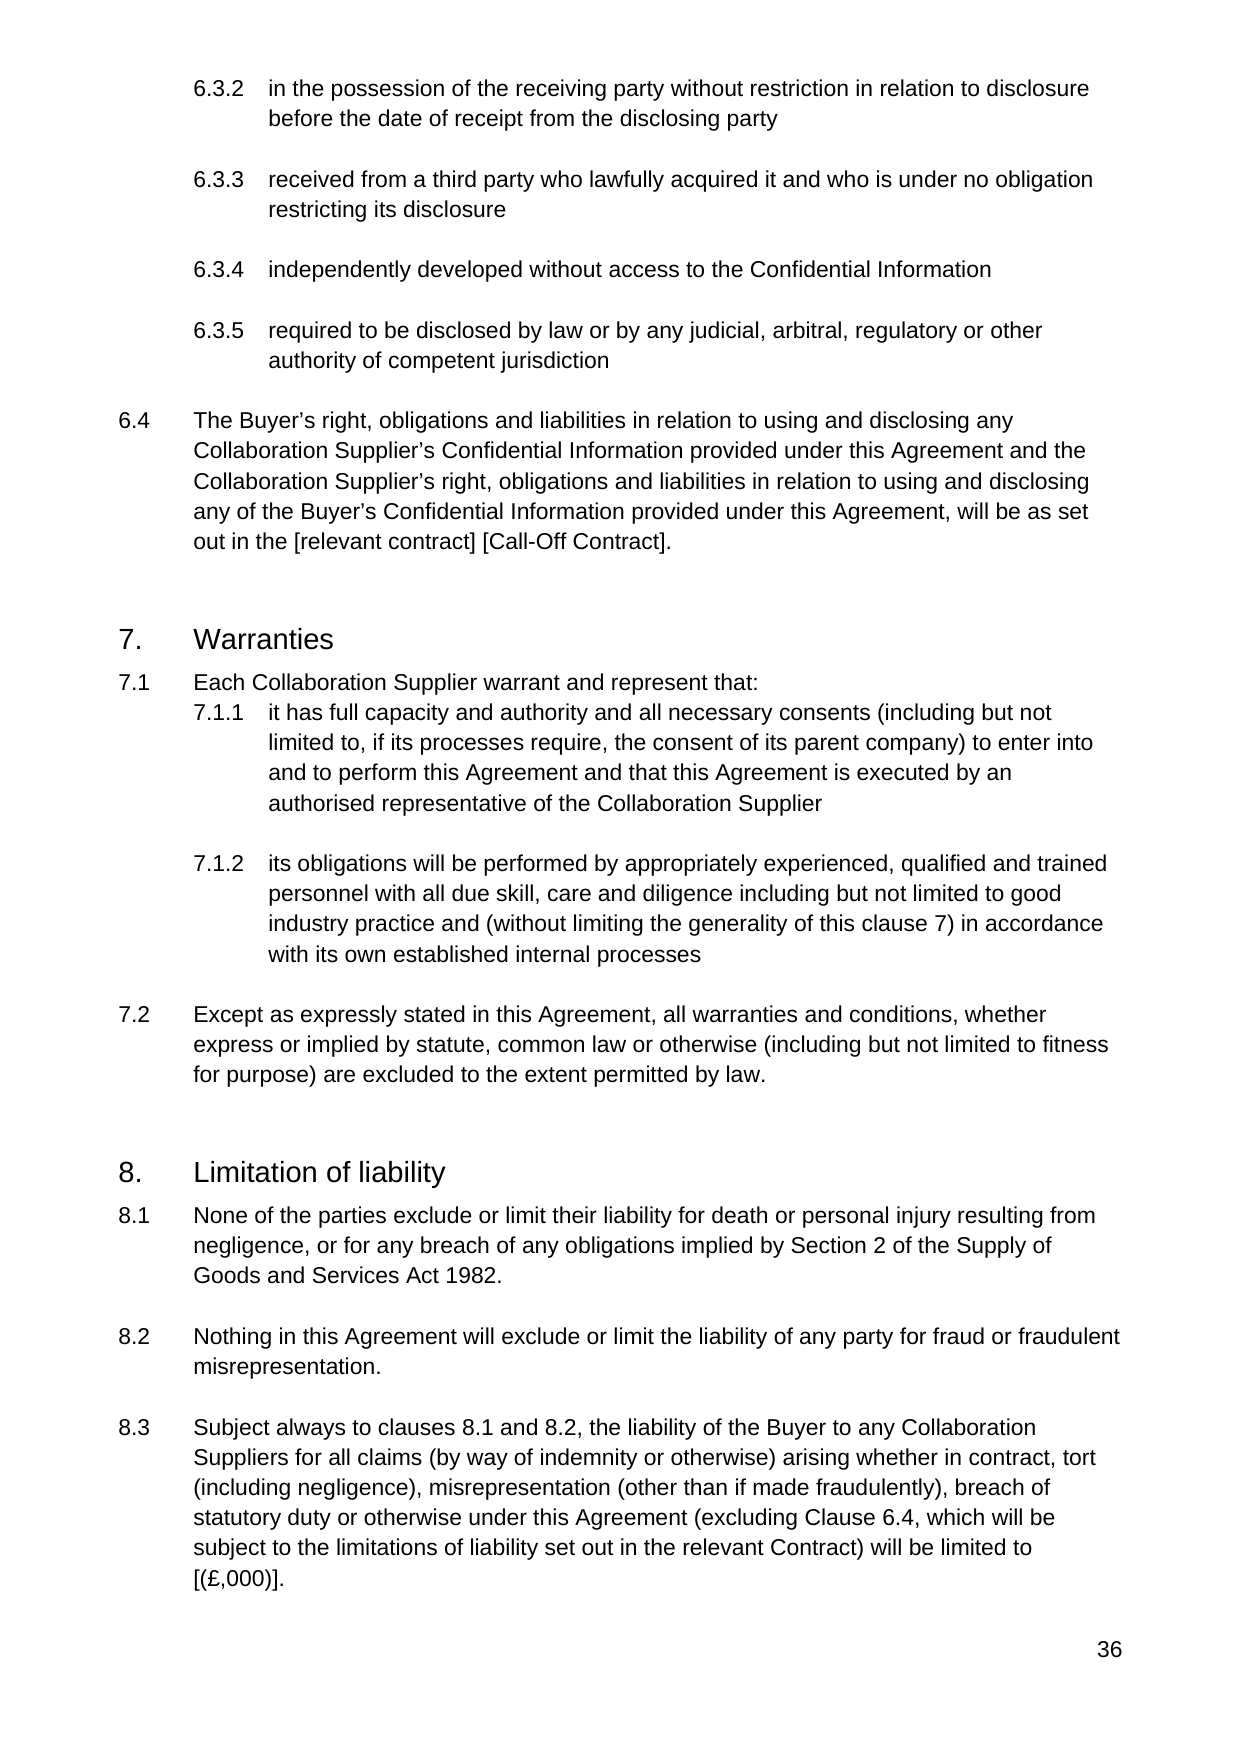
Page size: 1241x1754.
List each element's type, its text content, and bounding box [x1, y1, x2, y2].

text 8.3 Subject always to clauses 8.1 and 8.2, the liability of the Buyer to any Collaboration Suppliers for all claims (by way of indemnity or otherwise) arising whether in contract, tort (including negligence), misrepresentation (other than if made fraudulently), breach of statutory duty or otherwise under this Agreement (excluding Clause 6.4, which will be subject to the limitations of liability set out in the relevant Contract) will be limited to [(£,000)]. [118, 1413, 1122, 1591]
text 8.1 None of the parties exclude or limit their liability for death or personal injury resulting from negligence, or for any breach of any obligations implied by Section 2 of the Supply of Goods and Services Act 1982. [118, 1202, 1122, 1289]
text 8.2 Nothing in this Agreement will exclude or limit the liability of any party for fraud or fraudulent misrepresentation. [118, 1323, 1122, 1379]
text 6.3.5 required to be disclosed by law or by any judicial, arbitral, regulatory or other authority of competent jurisdiction [193, 317, 1122, 373]
text 6.3.2 in the possession of the receiving party without restriction in relation to disclosure before the date of receipt from the disclosing party [193, 75, 1122, 132]
text 7.1.1 it has full capacity and authority and all necessary consents (including but not limited to, if its processes require, the consent of its parent company) to enter into and to perform this Agreement and that this Agreement is executed by an authorised representative of the Collaboration Supplier [193, 699, 1122, 816]
text 6.4 The Buyer’s right, obligations and liabilities in relation to using and disclosing any Collaboration Supplier’s Confidential Information provided under this Agreement and the Collaboration Supplier’s right, obligations and liabilities in relation to using and disclosing any of the Buyer’s Confidential Information provided under this Agreement, will be as set out in the [relevant contract] [Call-Off Contract]. [118, 407, 1122, 554]
text 7.1.2 its obligations will be performed by appropriately experienced, qualified and trained personnel with all due skill, care and diligence including but not limited to good industry practice and (without limiting the generality of this clause 7) in accordance with its own established internal processes [193, 850, 1122, 967]
subtitle 8. Limitation of liability [118, 1155, 1122, 1189]
subtitle 7. Warranties [118, 622, 1122, 655]
text 6.3.3 received from a third party who lawfully acquired it and who is under no obligation restricting its disclosure [193, 166, 1122, 222]
text 6.3.4 independently developed without access to the Confidential Information [118, 256, 1122, 283]
text 7.2 Except as expressly stated in this Agreement, all warranties and conditions, whether express or implied by statute, common law or otherwise (including but not limited to fitness for purpose) are excluded to the extent permitted by law. [118, 1001, 1122, 1088]
text 7.1 Each Collaboration Supplier warrant and represent that: [118, 669, 1122, 695]
